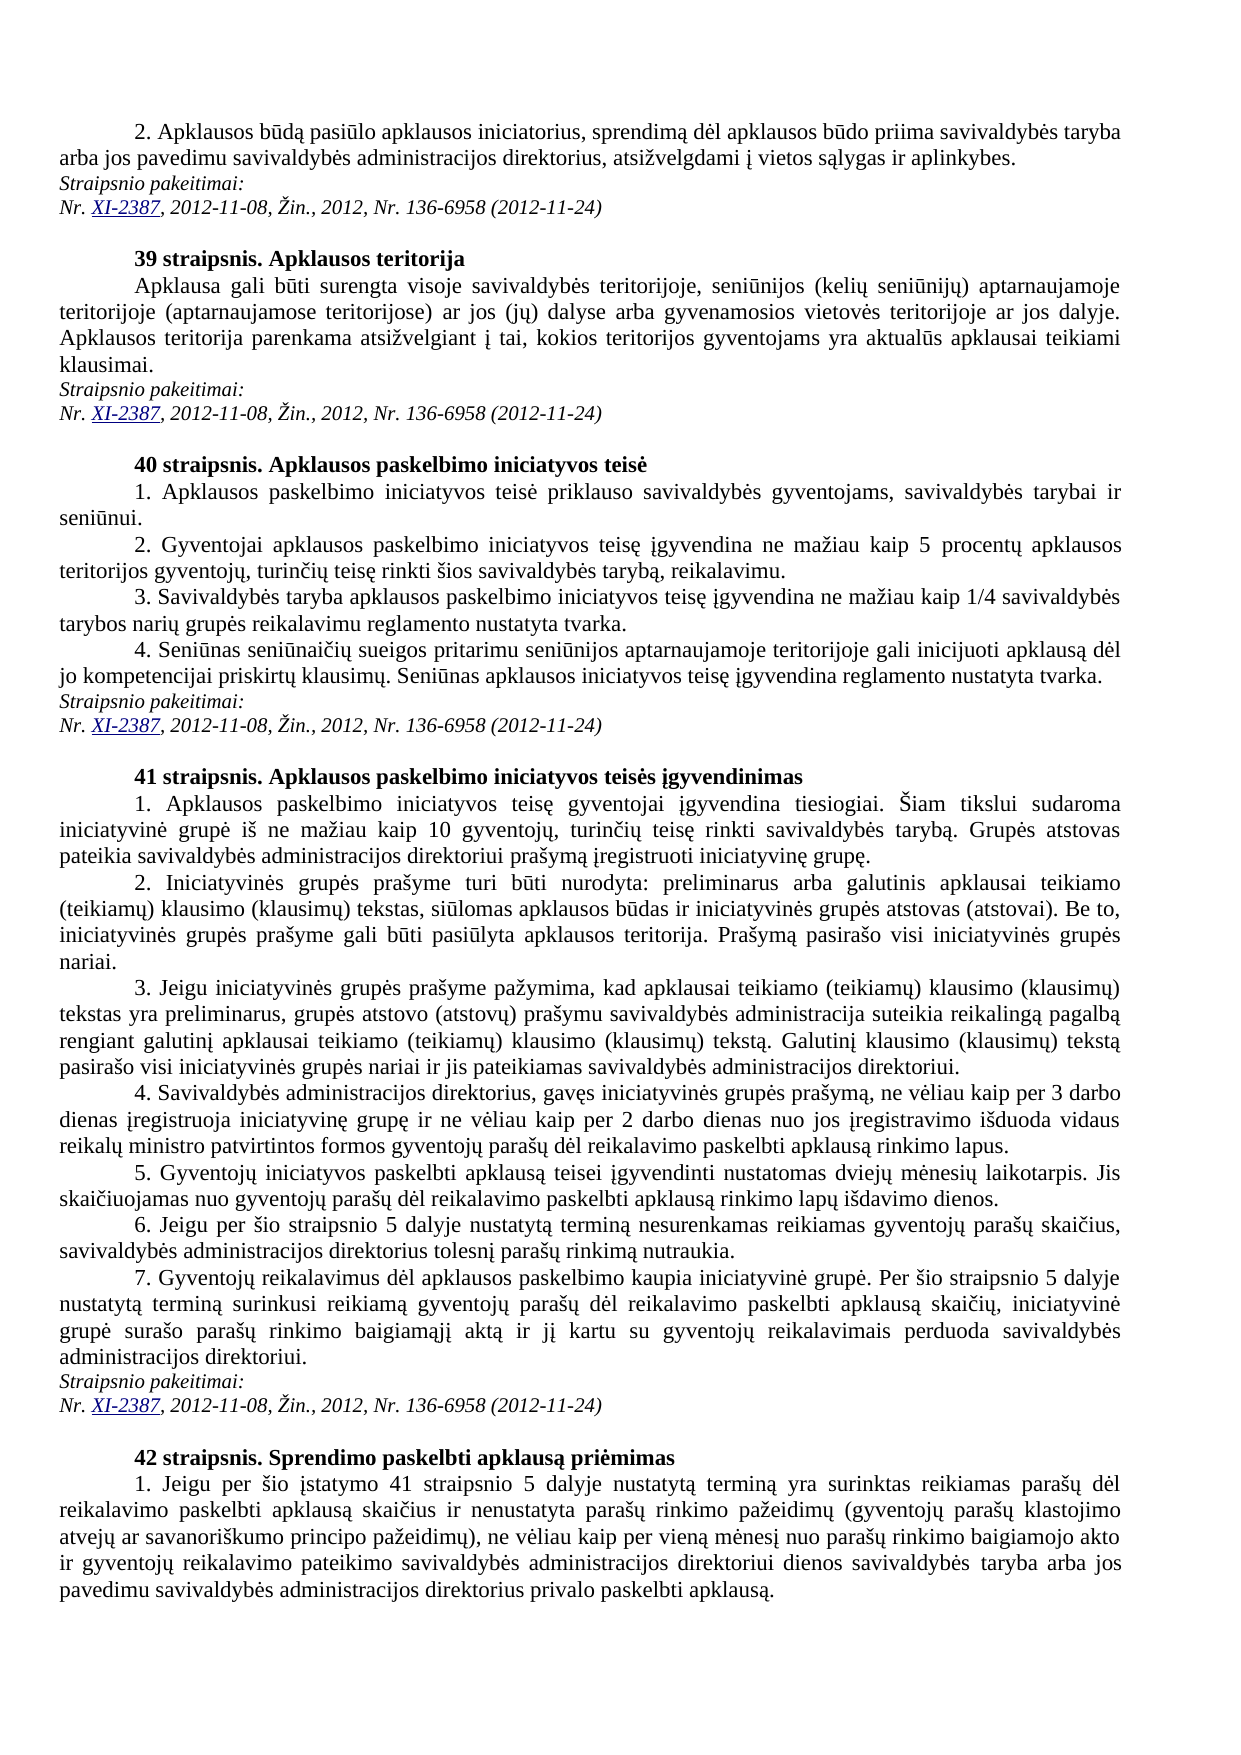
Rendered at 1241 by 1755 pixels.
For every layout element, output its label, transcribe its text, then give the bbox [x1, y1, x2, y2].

text 7. Gyventojų reikalavimus dėl apklausos paskelbimo kaupia iniciatyvinė grupė. Per šio straipsnio 5 dalyje nustatytą terminą surinkusi reikiamą gyventojų parašų dėl reikalavimo paskelbti apklausą skaičių, iniciatyvinė grupė surašo parašų rinkimo baigiamąjį aktą ir jį kartu su gyventojų reikalavimais perduoda savivaldybės administracijos direktoriui. [59, 1264, 1122, 1369]
text Nr. XI-2387, 2012-11-08, Žin., 2012, Nr. 136-6958 (2012-11-24) [59, 195, 1122, 219]
text 5. Gyventojų iniciatyvos paskelbti apklausą teisei įgyvendinti nustatomas dviejų mėnesių laikotarpis. Jis skaičiuojamas nuo gyventojų parašų dėl reikalavimo paskelbti apklausą rinkimo lapų išdavimo dienos. [59, 1158, 1122, 1211]
text 1. Apklausos paskelbimo iniciatyvos teisę gyventojai įgyvendina tiesiogiai. Šiam tikslui sudaroma iniciatyvinė grupė iš ne mažiau kaip 10 gyventojų, turinčių teisę rinkti savivaldybės tarybą. Grupės atstovas pateikia savivaldybės administracijos direktoriui prašymą įregistruoti iniciatyvinę grupę. [59, 789, 1122, 869]
text Straipsnio pakeitimai: [59, 171, 1122, 195]
text 4. Savivaldybės administracijos direktorius, gavęs iniciatyvinės grupės prašymą, ne vėliau kaip per 3 darbo dienas įregistruoja iniciatyvinę grupę ir ne vėliau kaip per 2 darbo dienas nuo jos įregistravimo išduoda vidaus reikalų ministro patvirtintos formos gyventojų parašų dėl reikalavimo paskelbti apklausą rinkimo lapus. [59, 1079, 1122, 1158]
text 3. Savivaldybės taryba apklausos paskelbimo iniciatyvos teisę įgyvendina ne mažiau kaip 1/4 savivaldybės tarybos narių grupės reikalavimu reglamento nustatyta tvarka. [59, 583, 1122, 636]
text 2. Iniciatyvinės grupės prašyme turi būti nurodyta: preliminarus arba galutinis apklausai teikiamo (teikiamų) klausimo (klausimų) tekstas, siūlomas apklausos būdas ir iniciatyvinės grupės atstovas (atstovai). Be to, iniciatyvinės grupės prašyme gali būti pasiūlyta apklausos teritorija. Prašymą pasirašo visi iniciatyvinės grupės nariai. [59, 869, 1122, 974]
text 6. Jeigu per šio straipsnio 5 dalyje nustatytą terminą nesurenkamas reikiamas gyventojų parašų skaičius, savivaldybės administracijos direktorius tolesnį parašų rinkimą nutraukia. [59, 1211, 1122, 1264]
text 1. Apklausos paskelbimo iniciatyvos teisė priklauso savivaldybės gyventojams, savivaldybės tarybai ir seniūnui. [59, 478, 1122, 531]
text Apklausa gali būti surengta visoje savivaldybės teritorijoje, seniūnijos (kelių seniūnijų) aptarnaujamoje teritorijoje (aptarnaujamose teritorijose) ar jos (jų) dalyse arba gyvenamosios vietovės teritorijoje ar jos dalyje. Apklausos teritorija parenkama atsižvelgiant į tai, kokios teritorijos gyventojams yra aktualūs apklausai teikiami klausimai. [59, 272, 1122, 377]
text 41 straipsnis. Apklausos paskelbimo iniciatyvos teisės įgyvendinimas [59, 763, 1122, 789]
text Straipsnio pakeitimai: [59, 1369, 1122, 1393]
text 2. Gyventojai apklausos paskelbimo iniciatyvos teisę įgyvendina ne mažiau kaip 5 procentų apklausos teritorijos gyventojų, turinčių teisę rinkti šios savivaldybės tarybą, reikalavimu. [59, 531, 1122, 583]
text Nr. XI-2387, 2012-11-08, Žin., 2012, Nr. 136-6958 (2012-11-24) [59, 1393, 1122, 1417]
text 2. Apklausos būdą pasiūlo apklausos iniciatorius, sprendimą dėl apklausos būdo priima savivaldybės taryba arba jos pavedimu savivaldybės administracijos direktorius, atsižvelgdami į vietos sąlygas ir aplinkybes. [59, 118, 1122, 171]
text 40 straipsnis. Apklausos paskelbimo iniciatyvos teisė [59, 452, 1122, 478]
text Nr. XI-2387, 2012-11-08, Žin., 2012, Nr. 136-6958 (2012-11-24) [59, 401, 1122, 425]
text 4. Seniūnas seniūnaičių sueigos pritarimu seniūnijos aptarnaujamoje teritorijoje gali inicijuoti apklausą dėl jo kompetencijai priskirtų klausimų. Seniūnas apklausos iniciatyvos teisę įgyvendina reglamento nustatyta tvarka. [59, 636, 1122, 689]
text Straipsnio pakeitimai: [59, 377, 1122, 401]
text 39 straipsnis. Apklausos teritorija [59, 245, 1122, 272]
text 42 straipsnis. Sprendimo paskelbti apklausą priėmimas [59, 1444, 1122, 1470]
text Straipsnio pakeitimai: [59, 689, 1122, 713]
text 3. Jeigu iniciatyvinės grupės prašyme pažymima, kad apklausai teikiamo (teikiamų) klausimo (klausimų) tekstas yra preliminarus, grupės atstovo (atstovų) prašymu savivaldybės administracija suteikia reikalingą pagalbą rengiant galutinį apklausai teikiamo (teikiamų) klausimo (klausimų) tekstą. Galutinį klausimo (klausimų) tekstą pasirašo visi iniciatyvinės grupės nariai ir jis pateikiamas savivaldybės administracijos direktoriui. [59, 974, 1122, 1079]
text 1. Jeigu per šio įstatymo 41 straipsnio 5 dalyje nustatytą terminą yra surinktas reikiamas parašų dėl reikalavimo paskelbti apklausą skaičius ir nenustatyta parašų rinkimo pažeidimų (gyventojų parašų klastojimo atvejų ar savanoriškumo principo pažeidimų), ne vėliau kaip per vieną mėnesį nuo parašų rinkimo baigiamojo akto ir gyventojų reikalavimo pateikimo savivaldybės administracijos direktoriui dienos savivaldybės taryba arba jos pavedimu savivaldybės administracijos direktorius privalo paskelbti apklausą. [59, 1470, 1122, 1602]
text Nr. XI-2387, 2012-11-08, Žin., 2012, Nr. 136-6958 (2012-11-24) [59, 713, 1122, 737]
